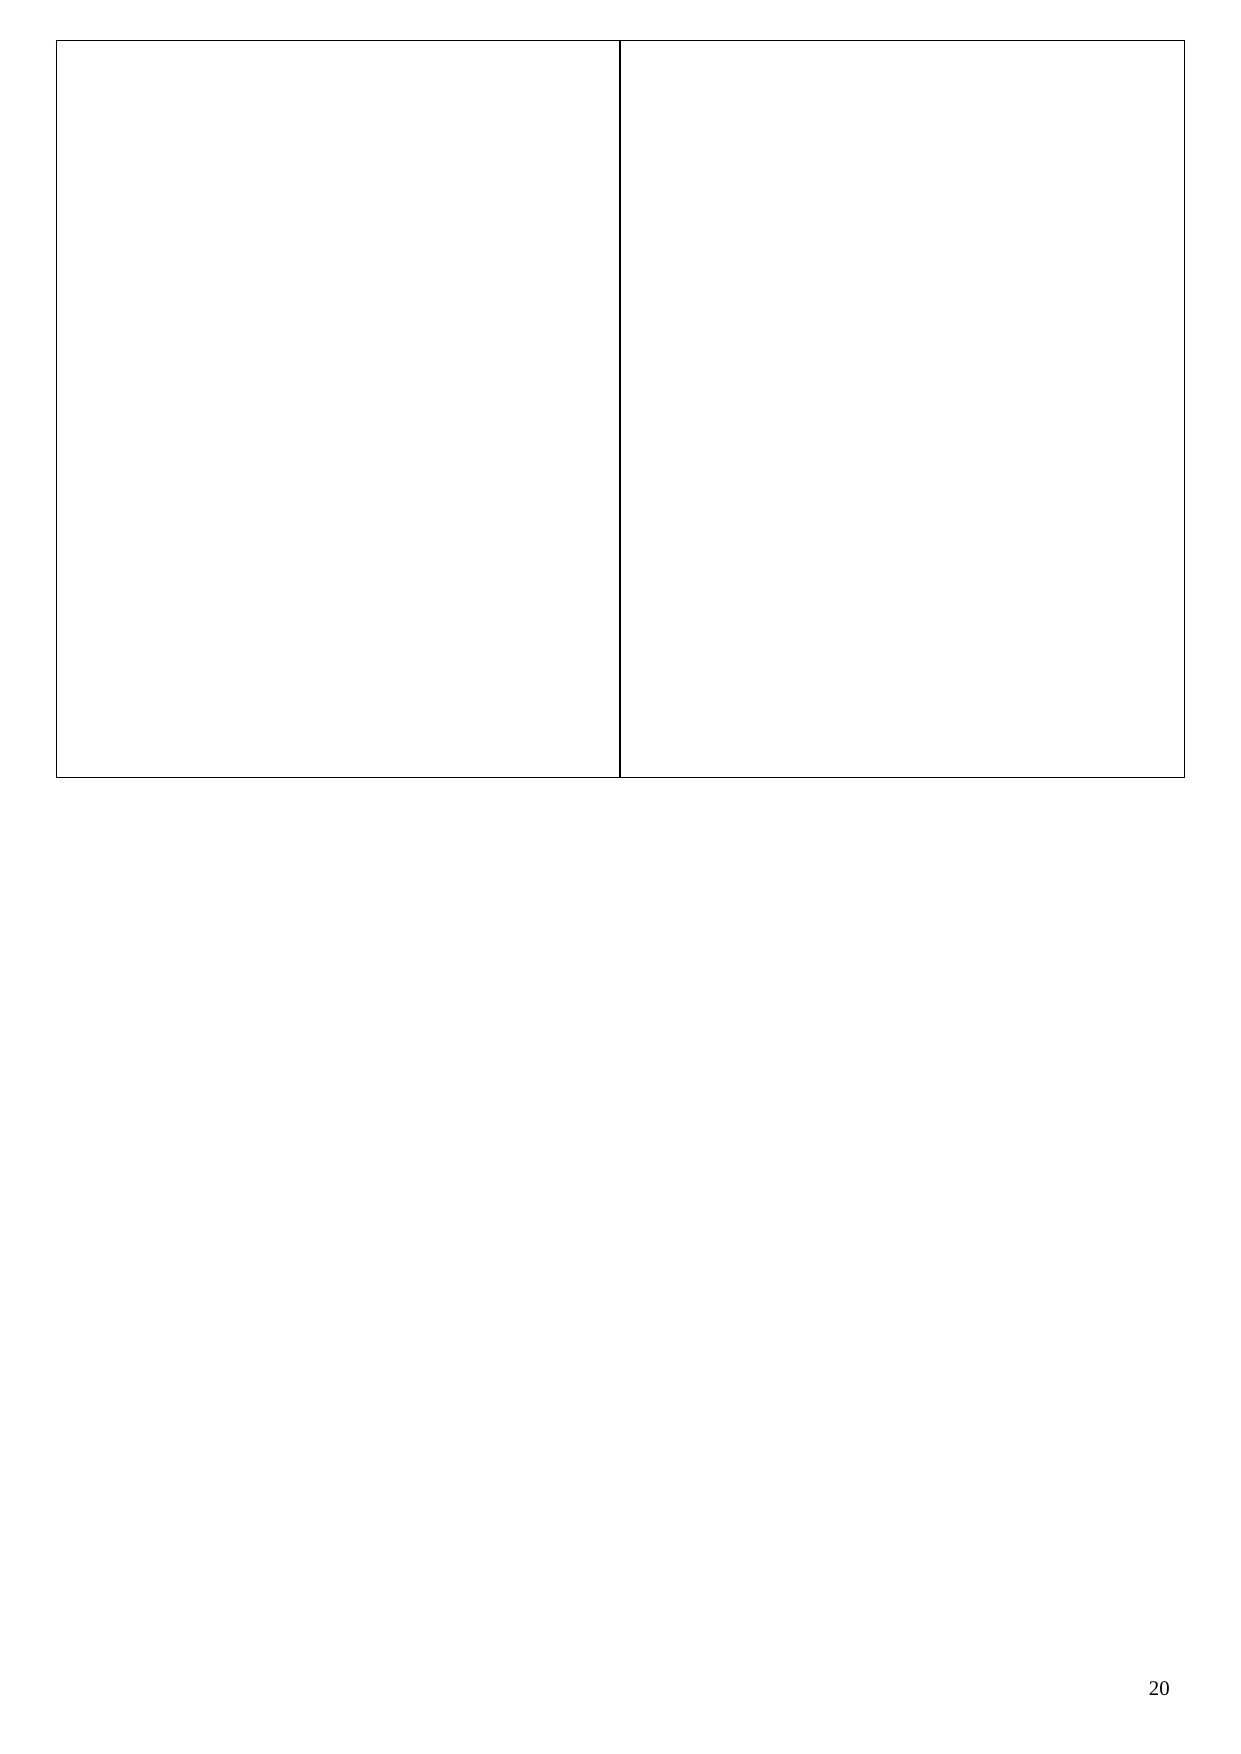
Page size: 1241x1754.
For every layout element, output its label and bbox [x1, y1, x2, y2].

table_cell [621, 41, 1184, 777]
table_cell [57, 41, 619, 777]
